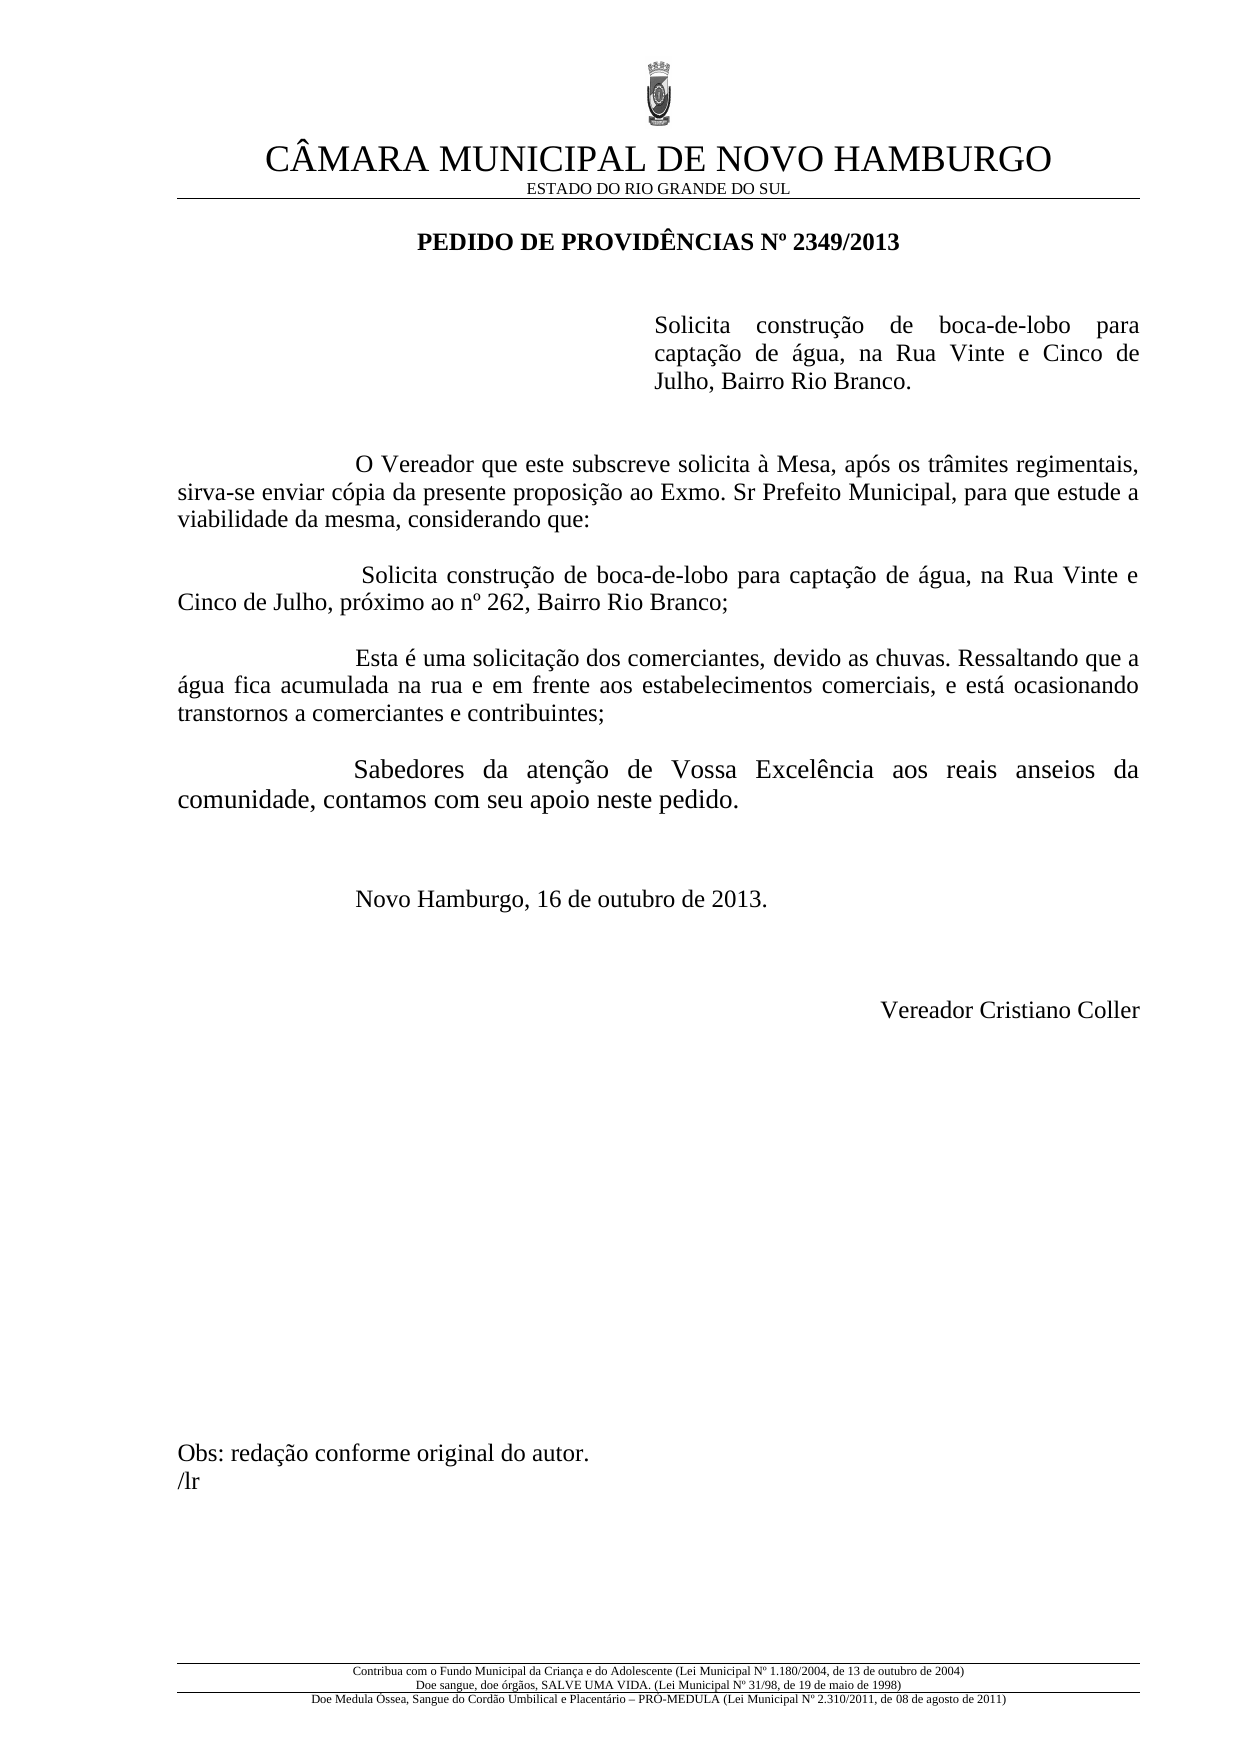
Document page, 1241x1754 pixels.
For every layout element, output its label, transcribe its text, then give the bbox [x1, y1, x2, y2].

text O Vereador que este subscreve solicita à Mesa, após os trâmites regimentais, sirva-se enviar cópia da presente proposição ao Exmo. Sr Prefeito Municipal, para que estude a viabilidade da mesma, considerando que: [177, 450, 1140, 533]
text /lr [177, 1467, 1140, 1494]
text Esta é uma solicitação dos comerciantes, devido as chuvas. Ressaltando que a água fica acumulada na rua e em frente aos estabelecimentos comerciais, e está ocasionando transtornos a comerciantes e contribuintes; [177, 644, 1140, 727]
text Novo Hamburgo, 16 de outubro de 2013. [177, 885, 1140, 913]
text PEDIDO DE PROVIDÊNCIAS Nº 2349/2013 [177, 228, 1140, 256]
text Solicita construção de boca-de-lobo para captação de água, na Rua Vinte e Cinco de Julho, Bairro Rio Branco. [654, 311, 1140, 394]
text Vereador Cristiano Coller [177, 996, 1140, 1023]
text Obs: redação conforme original do autor. [177, 1439, 1140, 1467]
text Solicita construção de boca-de-lobo para captação de água, na Rua Vinte e Cinco de Julho, próximo ao nº 262, Bairro Rio Branco; [177, 561, 1140, 616]
text Sabedores da atenção de Vossa Excelência aos reais anseios da comunidade, contamos com seu apoio neste pedido. [177, 755, 1140, 815]
